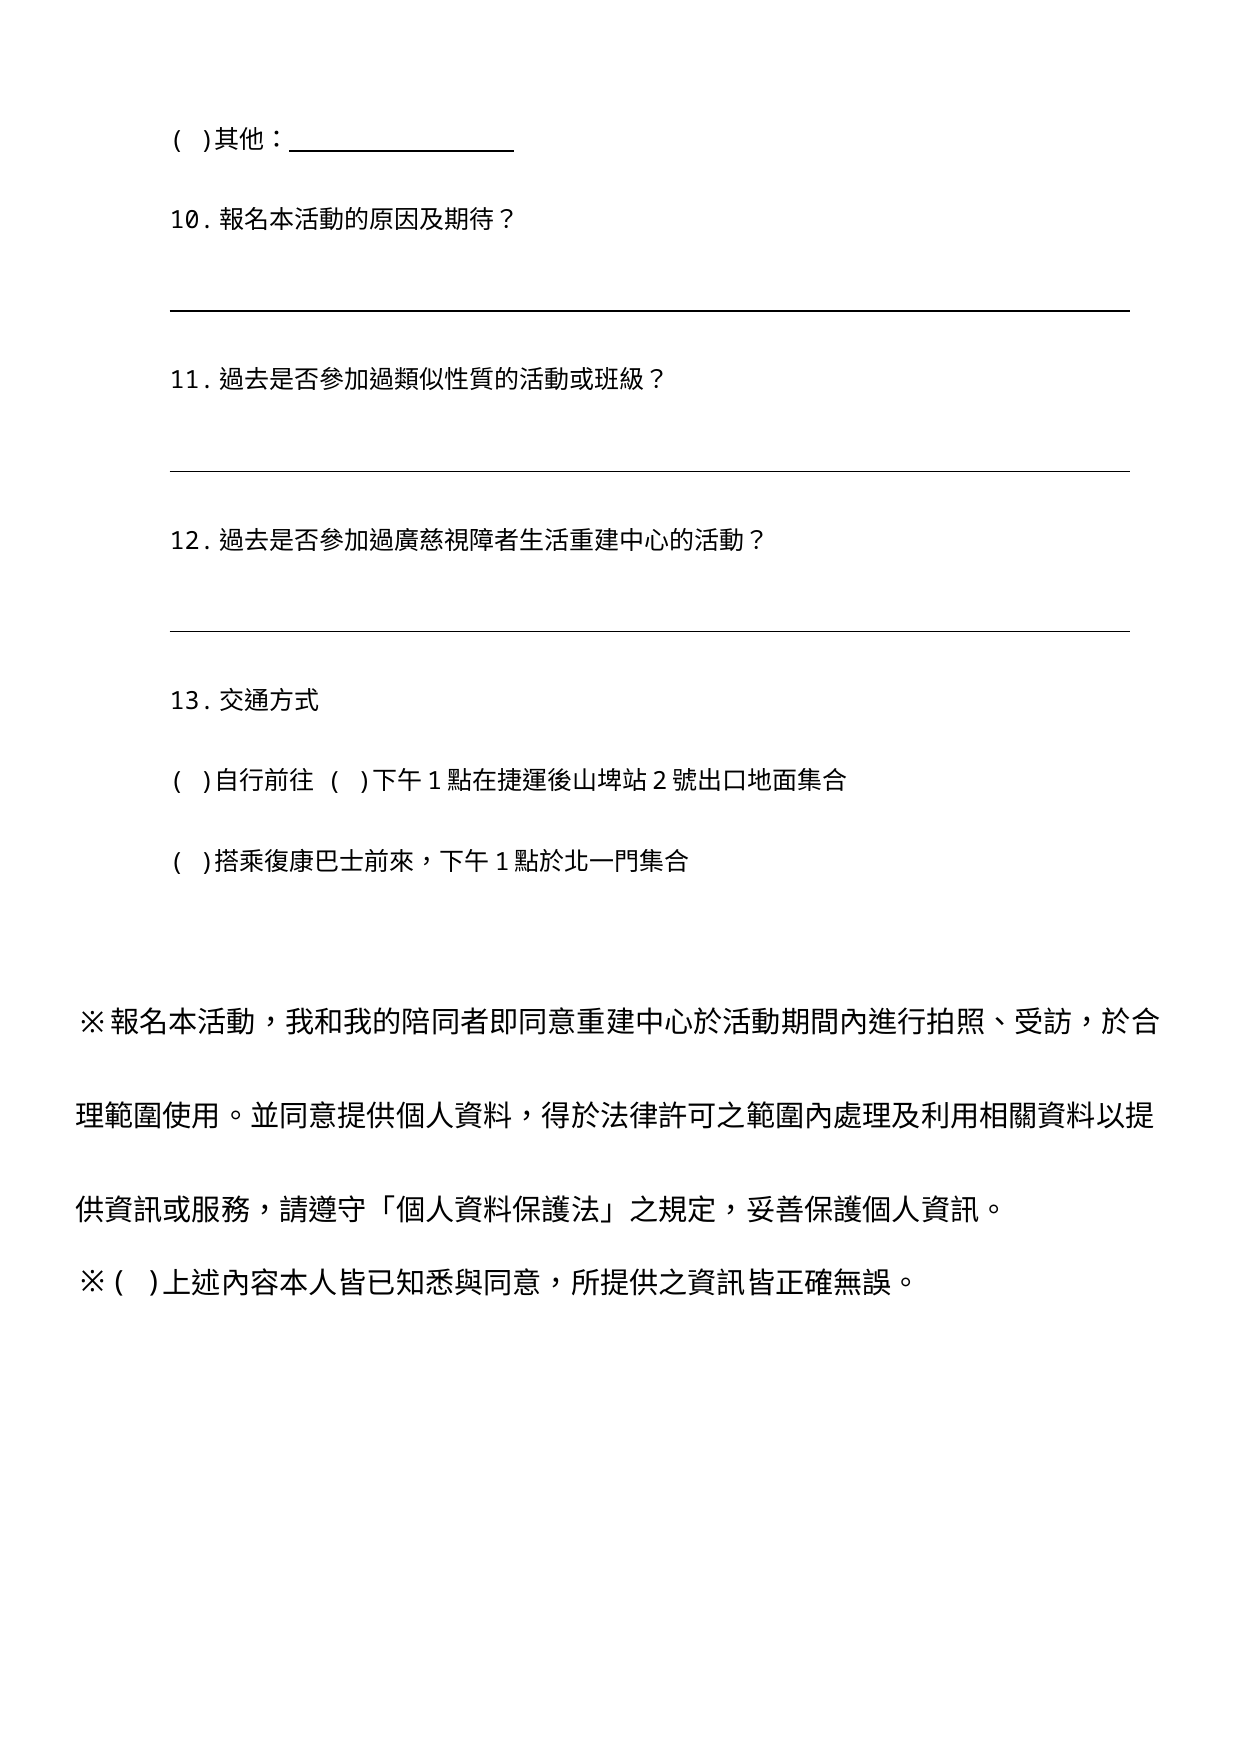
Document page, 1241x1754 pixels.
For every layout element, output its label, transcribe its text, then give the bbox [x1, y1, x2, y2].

list 過去是否參加過廣慈視障者生活重建中心的活動？ [169, 497, 1165, 559]
text ※( )上述內容本人皆已知悉與同意，所提供之資訊皆正確無誤。 [75, 1249, 1165, 1312]
list 報名本活動的原因及期待？ [169, 176, 1165, 239]
list 交通方式 [169, 657, 1165, 719]
text ( )自行前往 ( )下午1點在捷運後山埤站2號出口地面集合 [169, 737, 1165, 800]
text ( )其他： [169, 96, 1165, 158]
text ( )搭乘復康巴士前來，下午1點於北一門集合 [169, 818, 1165, 880]
text ※報名本活動，我和我的陪同者即同意重建中心於活動期間內進行拍照、受訪，於合理範圍使用。並同意提供個人資料，得於法律許可之範圍內處理及利用相關資料以提供資訊或服務，請遵守「個人資料保護法」之規定，妥善保護個人資訊。 [75, 978, 1165, 1228]
list 過去是否參加過類似性質的活動或班級？ [169, 336, 1165, 399]
